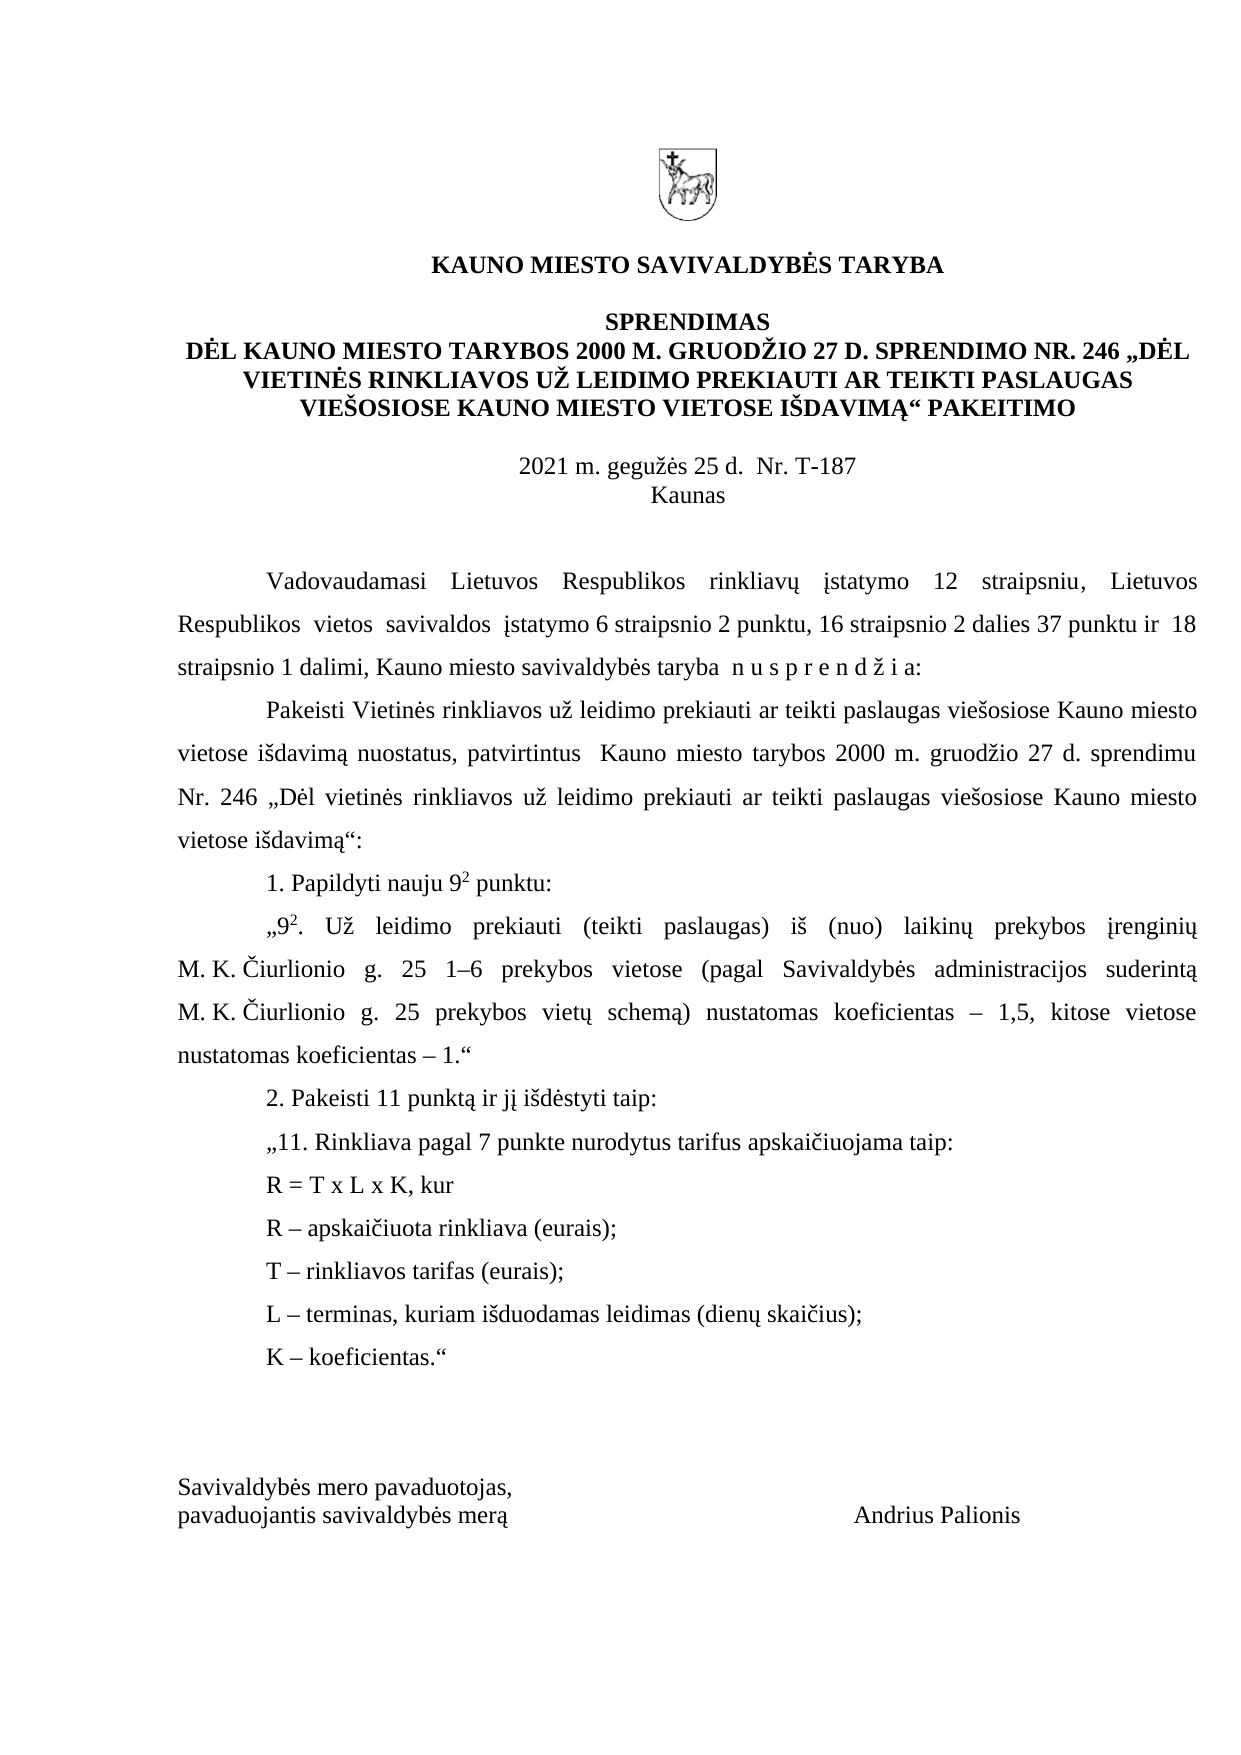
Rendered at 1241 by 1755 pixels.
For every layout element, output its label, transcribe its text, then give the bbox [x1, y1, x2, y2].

text Pakeisti Vietinės rinkliavos už leidimo prekiauti ar teikti paslaugas viešosiose Kauno miesto vietose išdavimą nuostatus, patvirtintus Kauno miesto tarybos 2000 m. gruodžio 27 d. sprendimu Nr. 246 „Dėl vietinės rinkliavos už leidimo prekiauti ar teikti paslaugas viešosiose Kauno miesto vietose išdavimą“: [177, 695, 1198, 853]
text „11. Rinkliava pagal 7 punkte nurodytus tarifus apskaičiuojama taip: [177, 1127, 1198, 1155]
text R – apskaičiuota rinkliava (eurais); [177, 1213, 1198, 1242]
text 2021 m. gegužės 25 d. Nr. T-187 [177, 451, 1198, 480]
text Vadovaudamasi Lietuvos Respublikos rinkliavų įstatymo 12 straipsniu, Lietuvos Respublikos vietos savivaldos įstatymo 6 straipsnio 2 punktu, 16 straipsnio 2 dalies 37 punktu ir 18 straipsnio 1 dalimi, Kauno miesto savivaldybės taryba n u s p r e n d ž i a: [177, 566, 1198, 681]
text „92. Už leidimo prekiauti (teikti paslaugas) iš (nuo) laikinų prekybos įrenginių M. K. Čiurlionio g. 25 1–6 prekybos vietose (pagal Savivaldybės administracijos suderintą M. K. Čiurlionio g. 25 prekybos vietų schemą) nustatomas koeficientas – 1,5, kitose vietose nustatomas koeficientas – 1.“ [177, 911, 1198, 1069]
text KAUNO MIESTO SAVIVALDYBĖS TARYBA [177, 250, 1198, 278]
text L – terminas, kuriam išduodamas leidimas (dienų skaičius); [177, 1299, 1198, 1328]
text Savivaldybės mero pavaduotojas, [177, 1472, 1148, 1500]
text pavaduojantis savivaldybės merą Andrius Palionis [177, 1500, 1148, 1529]
text K – koeficientas.“ [266, 1342, 1198, 1371]
text Kaunas [178, 480, 1198, 508]
text SPRENDIMAS [177, 307, 1198, 336]
text 2. Pakeisti 11 punktą ir jį išdėstyti taip: [177, 1083, 1198, 1112]
text 1. Papildyti nauju 92 punktu: [177, 868, 1198, 897]
text T – rinkliavos tarifas (eurais); [177, 1256, 1198, 1285]
text DĖL KAUNO MIESTO TARYBOS 2000 M. GRUODŽIO 27 D. SPRENDIMO NR. 246 „DĖL VIETINĖS RINKLIAVOS UŽ LEIDIMO PREKIAUTI AR TEIKTI PASLAUGAS VIEŠOSIOSE KAUNO MIESTO VIETOSE IŠDAVIMĄ“ PAKEITIMO [178, 336, 1198, 422]
text R = T x L x K, kur [177, 1170, 1198, 1198]
